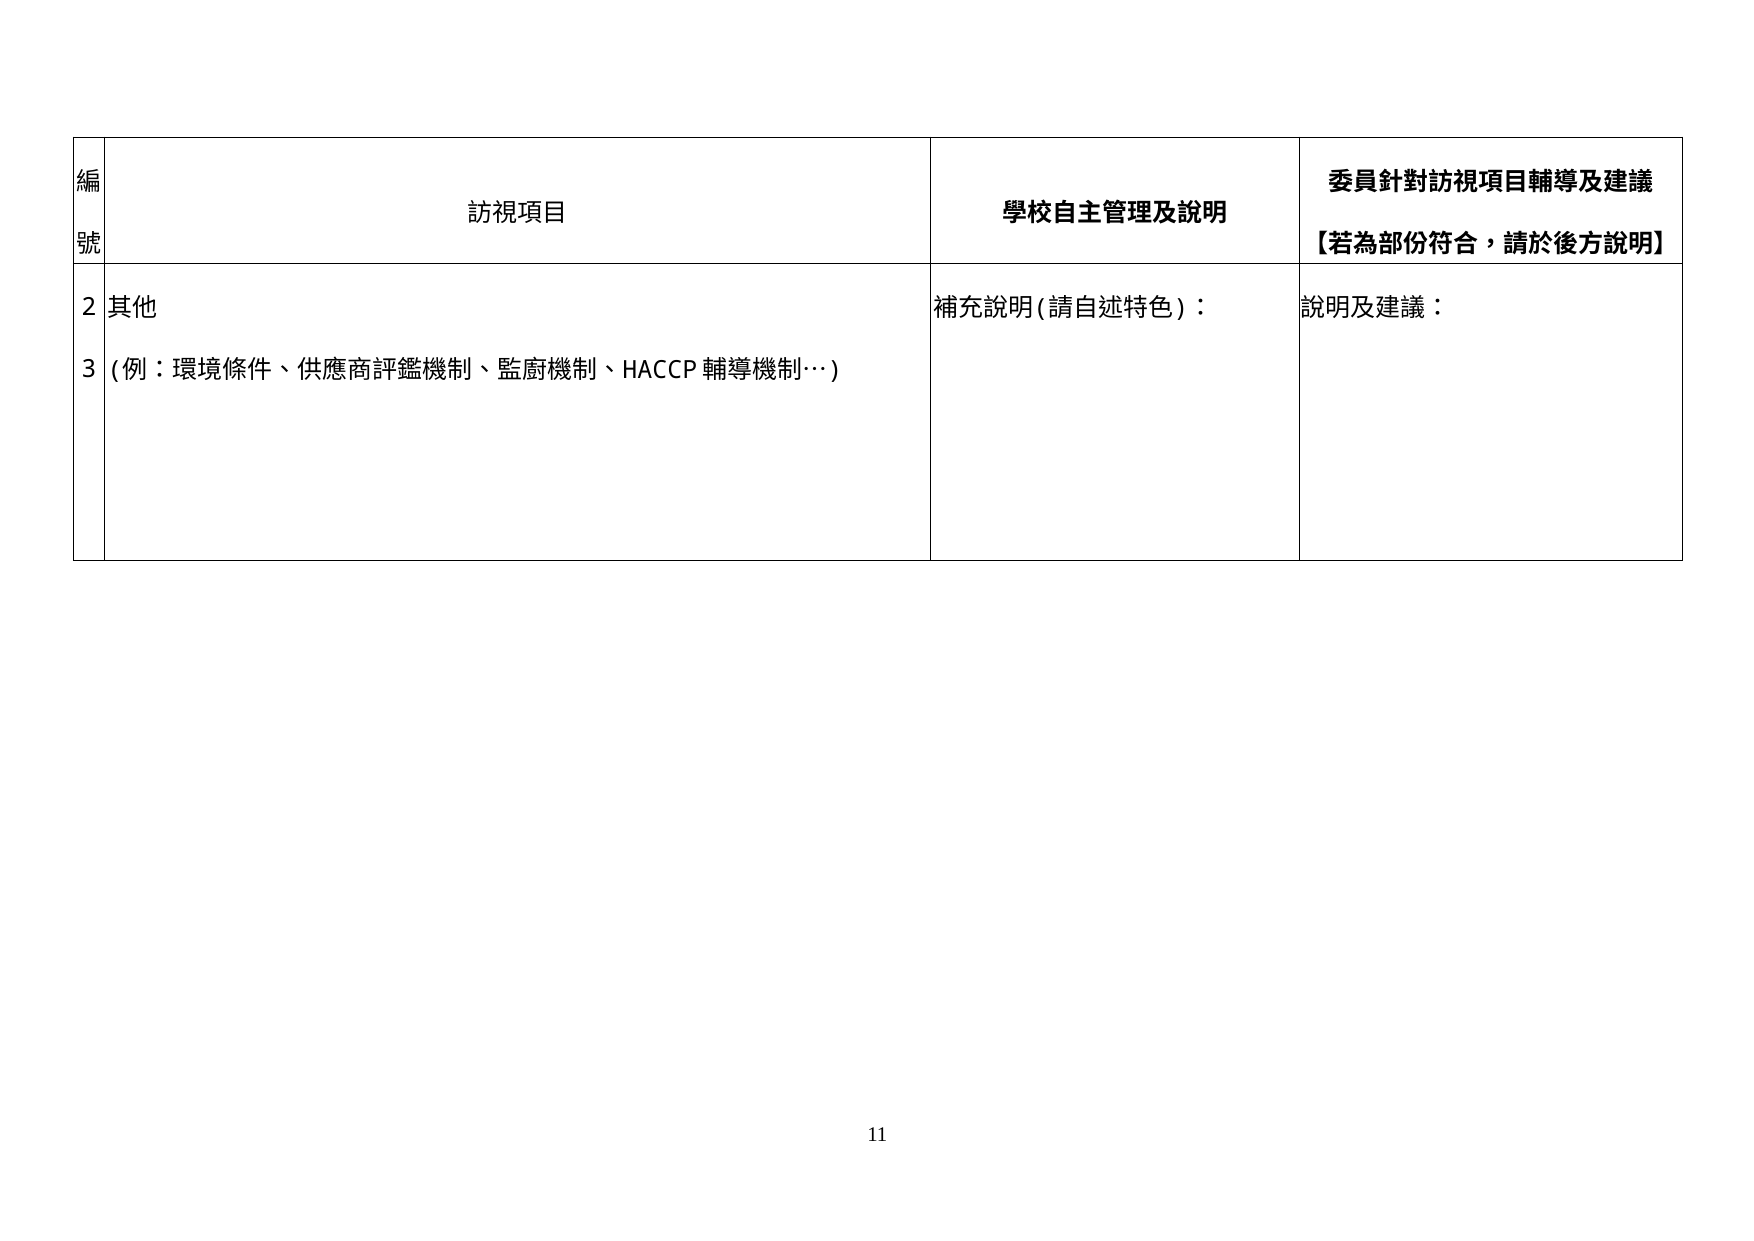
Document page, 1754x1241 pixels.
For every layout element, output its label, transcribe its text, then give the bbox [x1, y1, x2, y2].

table_header 訪視項目 [105, 138, 930, 263]
table_cell 補充說明(請自述特色)： [931, 264, 1299, 560]
table_header 委員針對訪視項目輔導及建議 【若為部份符合，請於後方說明】 [1300, 138, 1682, 263]
table_cell 23 [74, 264, 104, 560]
table_header 學校自主管理及說明 [931, 138, 1299, 263]
table_header 編號 [74, 138, 104, 263]
table_cell 說明及建議： [1300, 264, 1682, 560]
table_cell 其他 (例：環境條件、供應商評鑑機制、監廚機制、HACCP輔導機制…) [105, 264, 930, 560]
